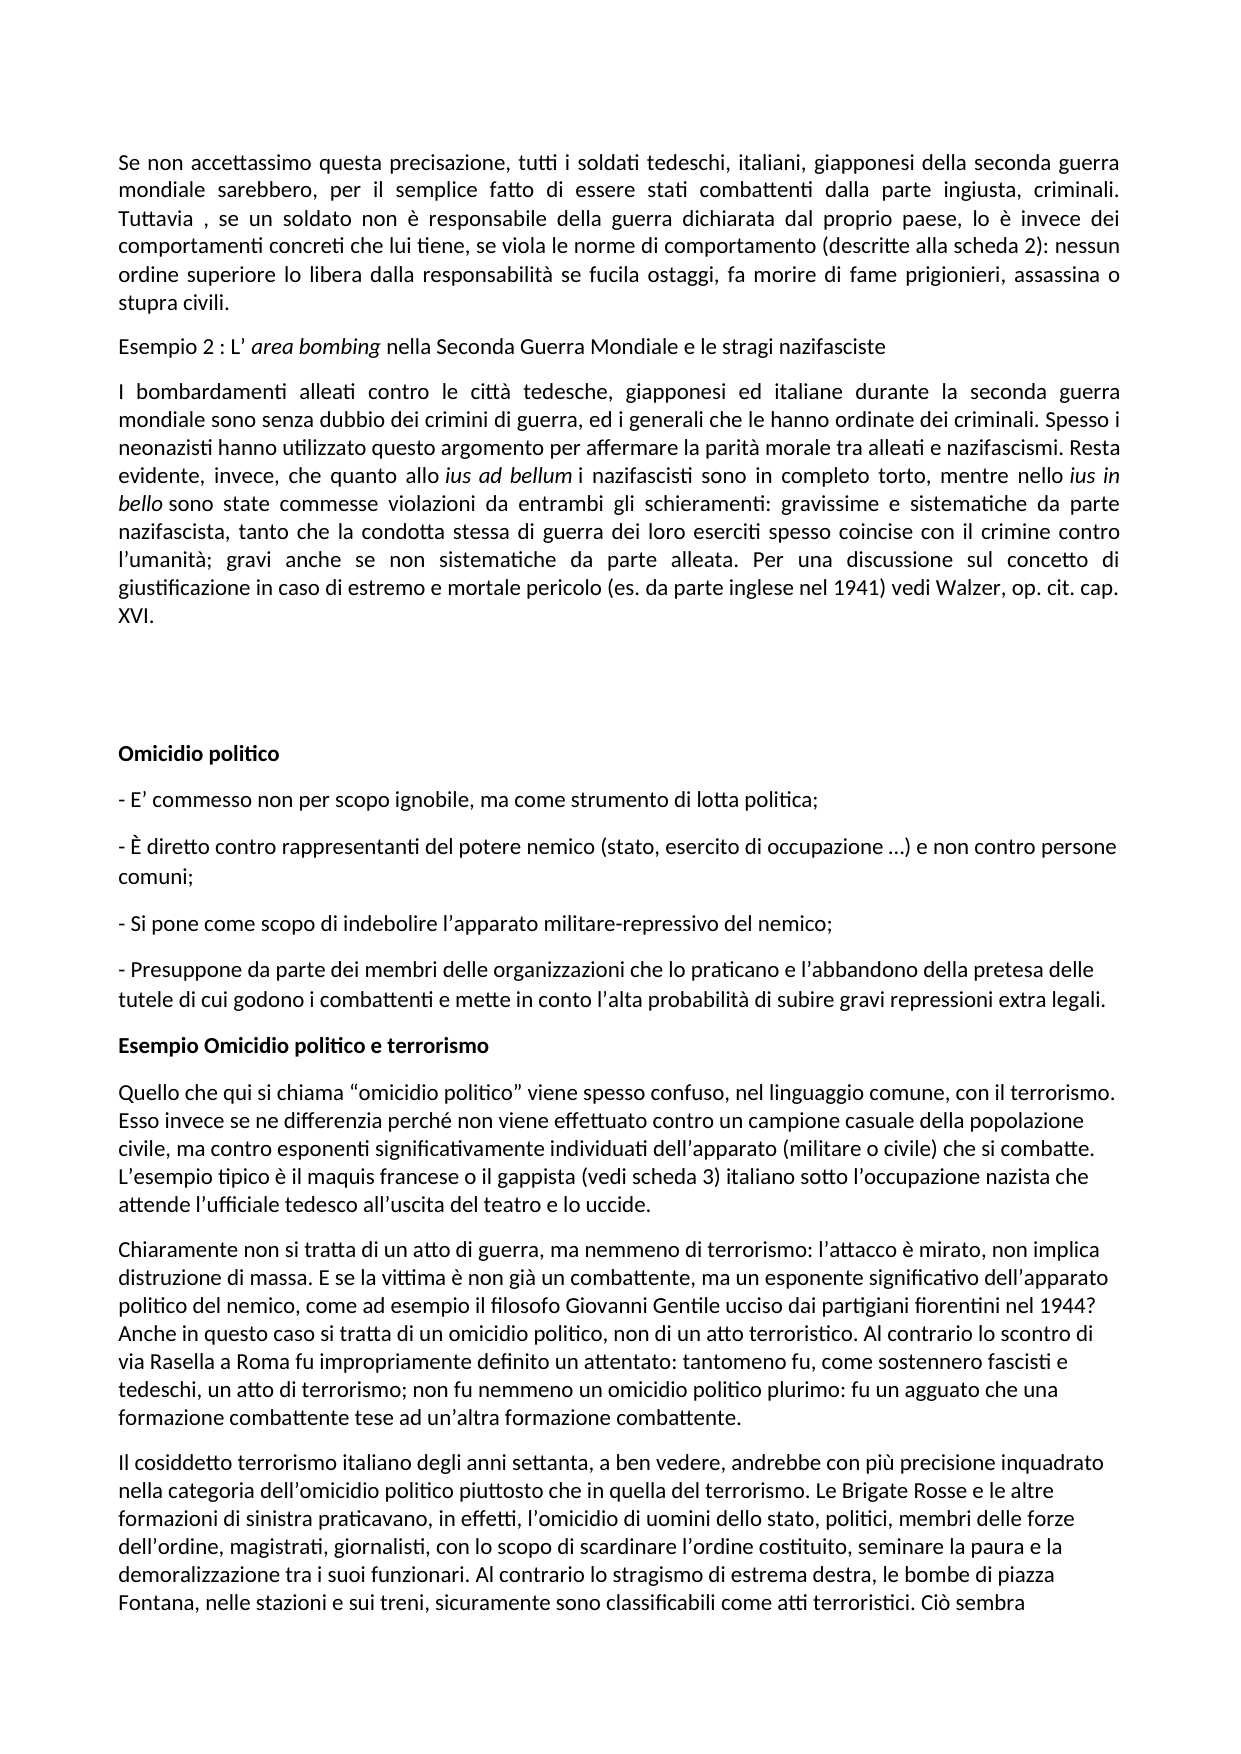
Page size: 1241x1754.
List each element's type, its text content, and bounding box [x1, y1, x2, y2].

text Il cosiddetto terrorismo italiano degli anni settanta, a ben vedere, andrebbe con più precisione inquadrato nella categoria dell’omicidio politico piuttosto che in quella del terrorismo. Le Brigate Rosse e le altre formazioni di sinistra praticavano, in effetti, l’omicidio di uomini dello stato, politici, membri delle forze dell’ordine, magistrati, giornalisti, con lo scopo di scardinare l’ordine costituito, seminare la paura e la demoralizzazione tra i suoi funzionari. Al contrario lo stragismo di estrema destra, le bombe di piazza Fontana, nelle stazioni e sui treni, sicuramente sono classificabili come atti terroristici. Ciò sembra [118, 1448, 1122, 1616]
text - E’ commesso non per scopo ignobile, ma come strumento di lotta politica; [118, 786, 1122, 814]
text Esempio 2 : L’ area bombing nella Seconda Guerra Mondiale e le stragi nazifasciste [118, 332, 1122, 360]
text Chiaramente non si tratta di un atto di guerra, ma nemmeno di terrorismo: l’attacco è mirato, non implica distruzione di massa. E se la vittima è non già un combattente, ma un esponente significativo dell’apparato politico del nemico, come ad esempio il filosofo Giovanni Gentile ucciso dai partigiani fiorentini nel 1944? Anche in questo caso si tratta di un omicidio politico, non di un atto terroristico. Al contrario lo scontro di via Rasella a Roma fu impropriamente definito un attentato: tantomeno fu, come sostennero fascisti e tedeschi, un atto di terrorismo; non fu nemmeno un omicidio politico plurimo: fu un agguato che una formazione combattente tese ad un’altra formazione combattente. [118, 1235, 1122, 1431]
text - Presuppone da parte dei membri delle organizzazioni che lo praticano e l’abbandono della pretesa delle tutele di cui godono i combattenti e mette in conto l’alta probabilità di subire gravi repressioni extra legali. [118, 955, 1122, 1013]
text Quello che qui si chiama “omicidio politico” viene spesso confuso, nel linguaggio comune, con il terrorismo. Esso invece se ne differenzia perché non viene effettuato contro un campione casuale della popolazione civile, ma contro esponenti significativamente individuati dell’apparato (militare o civile) che si combatte. L’esempio tipico è il maquis francese o il gappista (vedi scheda 3) italiano sotto l’occupazione nazista che attende l’ufficiale tedesco all’uscita del teatro e lo uccide. [118, 1078, 1122, 1218]
text I bombardamenti alleati contro le città tedesche, giapponesi ed italiane durante la seconda guerra mondiale sono senza dubbio dei crimini di guerra, ed i generali che le hanno ordinate dei criminali. Spesso i neonazisti hanno utilizzato questo argomento per affermare la parità morale tra alleati e nazifascismi. Resta evidente, invece, che quanto allo ius ad bellum i nazifascisti sono in completo torto, mentre nello ius in bello sono state commesse violazioni da entrambi gli schieramenti: gravissime e sistematiche da parte nazifascista, tanto che la condotta stessa di guerra dei loro eserciti spesso coincise con il crimine contro l’umanità; gravi anche se non sistematiche da parte alleata. Per una discussione sul concetto di giustificazione in caso di estremo e mortale pericolo (es. da parte inglese nel 1941) vedi Walzer, op. cit. cap. XVI. [118, 377, 1122, 629]
text Omicidio politico [118, 739, 1122, 767]
text - È diretto contro rappresentanti del potere nemico (stato, esercito di occupazione …) e non contro persone comuni; [118, 832, 1122, 890]
text Se non accettassimo questa precisazione, tutti i soldati tedeschi, italiani, giapponesi della seconda guerra mondiale sarebbero, per il semplice fatto di essere stati combattenti dalla parte ingiusta, criminali. Tuttavia , se un soldato non è responsabile della guerra dichiarata dal proprio paese, lo è invece dei comportamenti concreti che lui tiene, se viola le norme di comportamento (descritte alla scheda 2): nessun ordine superiore lo libera dalla responsabilità se fucila ostaggi, fa morire di fame prigionieri, assassina o stupra civili. [118, 148, 1122, 316]
text Esempio Omicidio politico e terrorismo [118, 1032, 1122, 1060]
text - Si pone come scopo di indebolire l’apparato militare-repressivo del nemico; [118, 909, 1122, 937]
